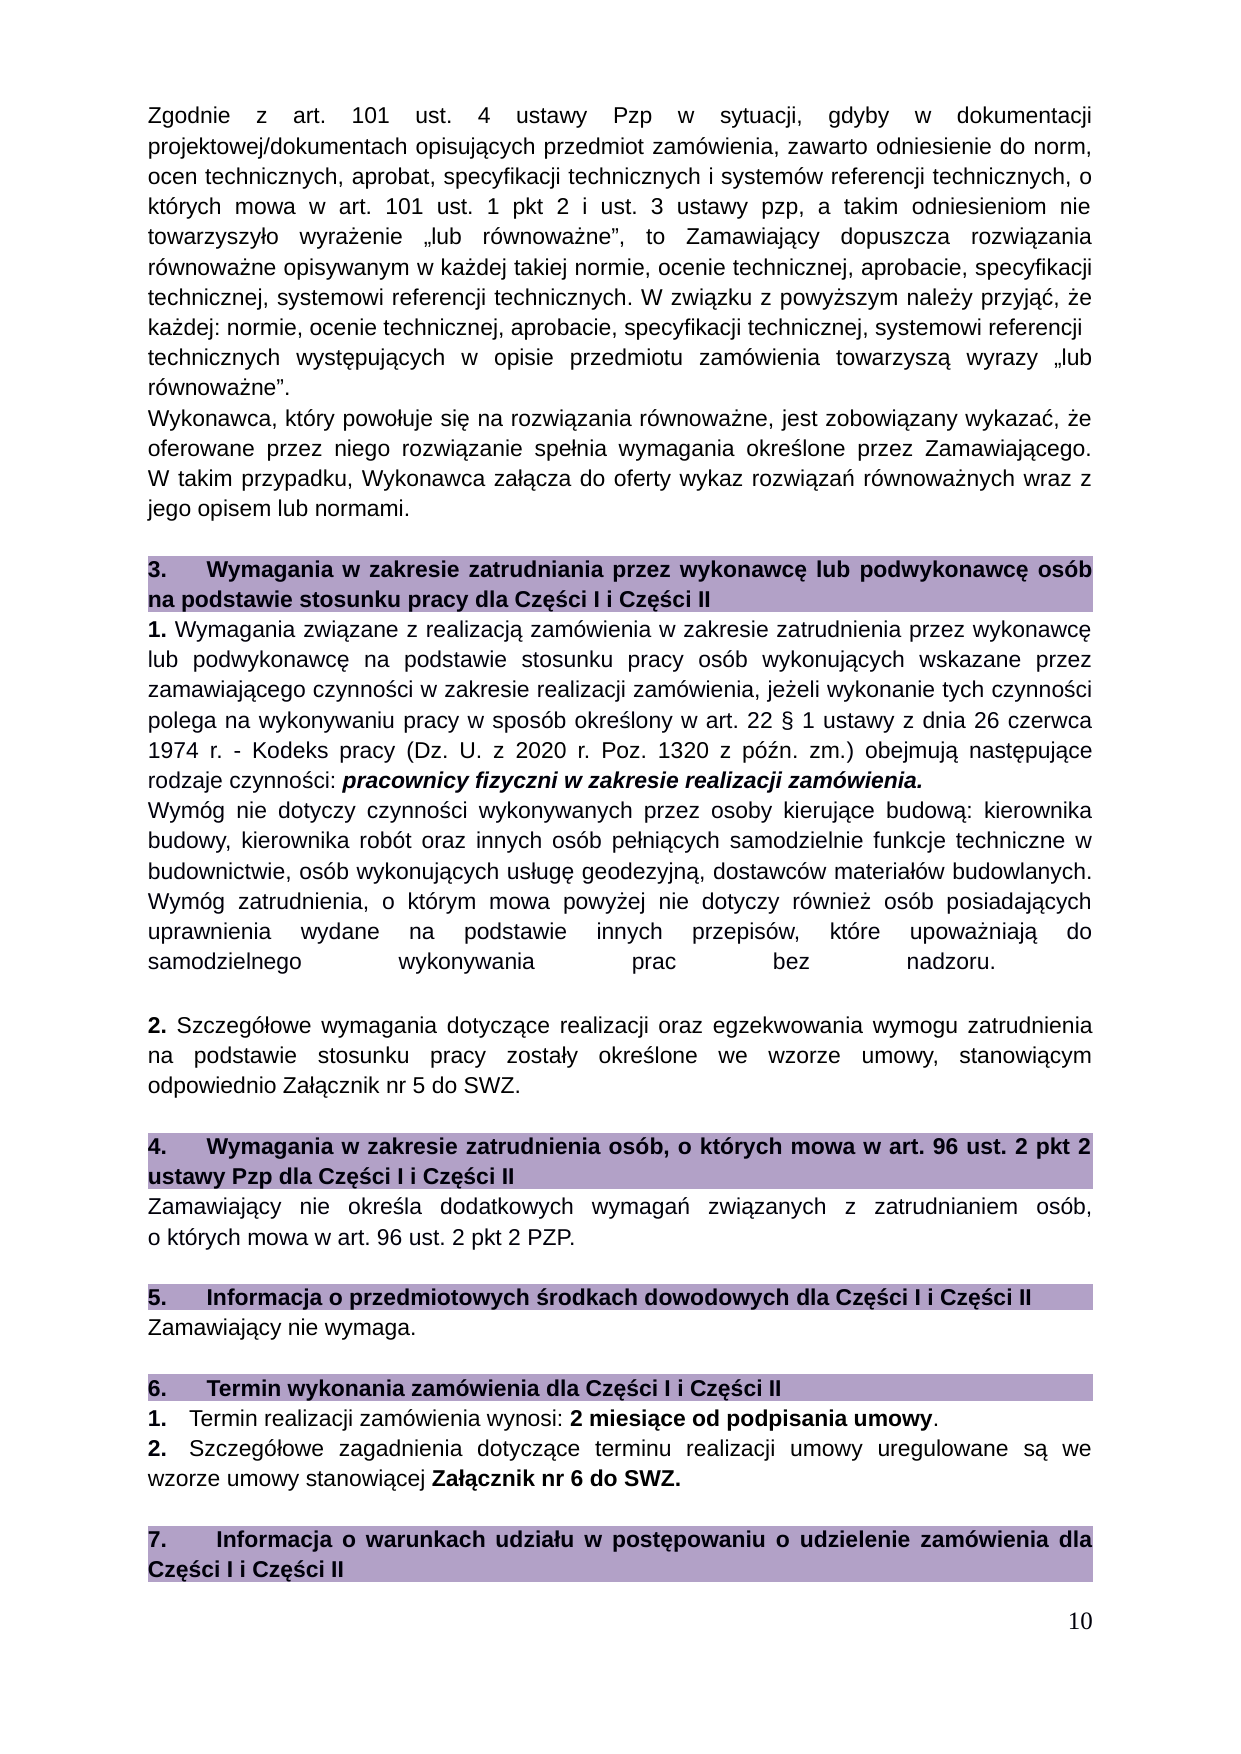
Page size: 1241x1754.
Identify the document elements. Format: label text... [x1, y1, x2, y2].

text 2. Szczegółowe wymagania dotyczące realizacji oraz egzekwowania wymogu zatrudnienia na podstawie stosunku pracy zostały określone we wzorze umowy, stanowiącym odpowiednio Załącznik nr 5 do SWZ. [148, 1012, 1093, 1099]
text Zamawiający nie określa dodatkowych wymagań związanych z zatrudnianiem osób, o których mowa w art. 96 ust. 2 pkt 2 PZP. [148, 1193, 1093, 1250]
list Termin wykonania zamówienia dla Części I i Części II [148, 1374, 1093, 1401]
text Zamawiający nie wymaga. [148, 1314, 1093, 1340]
text Zgodnie z art. 101 ust. 4 ustawy Pzp w sytuacji, gdyby w dokumentacji projektowej/dokumentach opisujących przedmiot zamówienia, zawarto odniesienie do norm, ocen technicznych, aprobat, specyfikacji technicznych i systemów referencji technicznych, o których mowa w art. 101 ust. 1 pkt 2 i ust. 3 ustawy pzp, a takim odniesieniom nie towarzyszyło wyrażenie „lub równoważne”, to Zamawiający dopuszcza rozwiązania równoważne opisywanym w każdej takiej normie, ocenie technicznej, aprobacie, specyfikacji technicznej, systemowi referencji technicznych. W związku z powyższym należy przyjąć, że każdej: normie, ocenie technicznej, aprobacie, specyfikacji technicznej, systemowi referencji [148, 102, 1093, 340]
text 7. Informacja o warunkach udziału w postępowaniu o udzielenie zamówienia dla Części I i Części II [148, 1526, 1093, 1582]
list Wymagania w zakresie zatrudnienia osób, o których mowa w art. 96 ust. 2 pkt 2 ustawy Pzp dla Części I i Części II [148, 1133, 1093, 1189]
text technicznych występujących w opisie przedmiotu zamówienia towarzyszą wyrazy „lub równoważne”. [148, 344, 1093, 401]
text Wymóg nie dotyczy czynności wykonywanych przez osoby kierujące budową: kierownika budowy, kierownika robót oraz innych osób pełniących samodzielnie funkcje techniczne w budownictwie, osób wykonujących usługę geodezyjną, dostawców materiałów budowlanych. Wymóg zatrudnienia, o którym mowa powyżej nie dotyczy również osób posiadających uprawnienia wydane na podstawie innych przepisów, które upoważniają do samodzielnego wykonywania prac bez nadzoru. [148, 797, 1093, 1008]
list Szczegółowe zagadnienia dotyczące terminu realizacji umowy uregulowane są we wzorze umowy stanowiącej Załącznik nr 6 do SWZ. [148, 1435, 1093, 1491]
list Wymagania w zakresie zatrudniania przez wykonawcę lub podwykonawcę osób na podstawie stosunku pracy dla Części I i Części II [148, 556, 1093, 612]
text Wykonawca, który powołuje się na rozwiązania równoważne, jest zobowiązany wykazać, że oferowane przez niego rozwiązanie spełnia wymagania określone przez Zamawiającego. W takim przypadku, Wykonawca załącza do oferty wykaz rozwiązań równoważnych wraz z jego opisem lub normami. [148, 404, 1093, 522]
text 1. Wymagania związane z realizacją zamówienia w zakresie zatrudnienia przez wykonawcę lub podwykonawcę na podstawie stosunku pracy osób wykonujących wskazane przez zamawiającego czynności w zakresie realizacji zamówienia, jeżeli wykonanie tych czynności polega na wykonywaniu pracy w sposób określony w art. 22 § 1 ustawy z dnia 26 czerwca 1974 r. - Kodeks pracy (Dz. U. z 2020 r. Poz. 1320 z późn. zm.) obejmują następujące rodzaje czynności: pracownicy fizyczni w zakresie realizacji zamówienia. [148, 616, 1093, 793]
list Termin realizacji zamówienia wynosi: 2 miesiące od podpisania umowy. [148, 1405, 1093, 1431]
list Informacja o przedmiotowych środkach dowodowych dla Części I i Części II [148, 1284, 1093, 1310]
